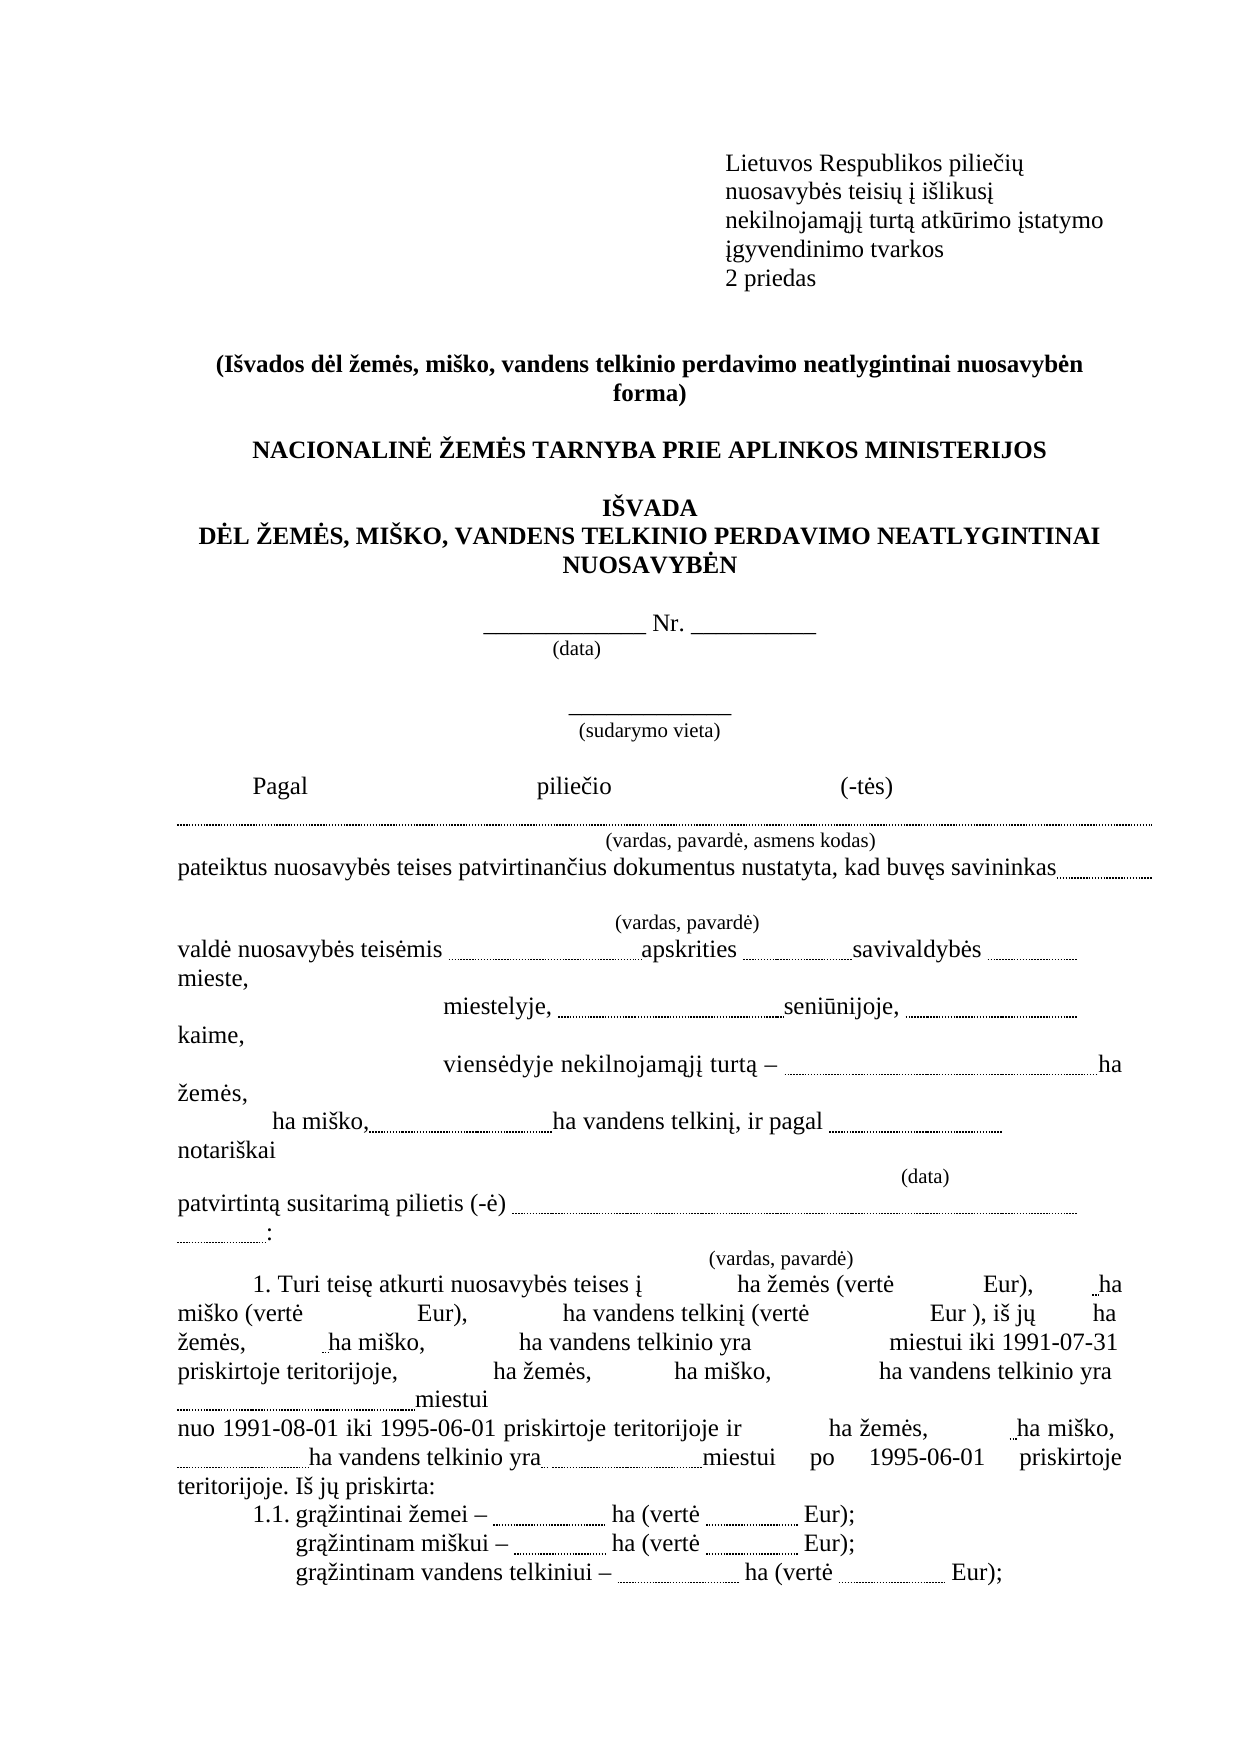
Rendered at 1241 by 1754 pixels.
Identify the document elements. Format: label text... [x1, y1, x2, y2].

text _____________ [177, 689, 1122, 718]
text įgyvendinimo tvarkos [725, 234, 1122, 263]
text (vardas, pavardė) [177, 910, 1122, 934]
text nuosavybės teisių į išlikusį [725, 176, 1122, 205]
text IŠVADA [177, 493, 1122, 521]
text ha miško, ha vandens telkinį, ir pagal notariškai [177, 1106, 1122, 1164]
text Lietuvos Respublikos piliečių [725, 148, 1122, 176]
text valdė nuosavybės teisėmis apskrities savivaldybės mieste, [177, 934, 1122, 991]
text (data) [177, 636, 1122, 660]
text nekilnojamąjį turtą atkūrimo įstatymo [725, 205, 1122, 234]
text 1.1. grąžintinai žemei – ha (vertė Eur); [177, 1499, 1122, 1528]
text grąžintinam vandens telkiniui – ha (vertė Eur); [177, 1557, 1122, 1586]
text (vardas, pavardė, asmens kodas) [177, 828, 1122, 852]
text patvirtintą susitarimą pilietis (-ė) : [177, 1188, 1122, 1245]
text viensėdyje nekilnojamąjį turtą – ha žemės, [177, 1049, 1122, 1106]
text NACIONALINĖ ŽEMĖS TARNYBA PRIE APLINKOS MINISTERIJOS [177, 435, 1122, 464]
text miestelyje, seniūnijoje, kaime, [177, 991, 1122, 1049]
text nuo 1991-08-01 iki 1995-06-01 priskirtoje teritorijoje ir ha žemės, ha miško, ha vandens telkinio yra miestui po 1995-06-01 priskirtoje teritorijoje. Iš jų priskirta: [177, 1413, 1122, 1499]
text (sudarymo vieta) [177, 718, 1122, 742]
text (data) [177, 1164, 1122, 1188]
text (Išvados dėl žemės, miško, vandens telkinio perdavimo neatlygintinai nuosavybėn forma) [177, 349, 1122, 406]
text grąžintinam miškui – ha (vertė Eur); [177, 1528, 1122, 1557]
text pateiktus nuosavybės teises patvirtinančius dokumentus nustatyta, kad buvęs savininkas [177, 852, 1122, 881]
text Pagal piliečio (-tės) [177, 771, 1122, 828]
text DĖL ŽEMĖS, MIŠKO, VANDENS TELKINIO PERDAVIMO NEATLYGINTINAI NUOSAVYBĖN [177, 521, 1122, 579]
text 1. Turi teisę atkurti nuosavybės teises į ha žemės (vertė Eur), ha miško (vertė Eur), ha vandens telkinį (vertė Eur ), iš jų ha žemės, ha miško, ha vandens telkinio yra miestui iki 1991-07-31 priskirtoje teritorijoje, ha žemės, ha miško, ha vandens telkinio yra miestui [177, 1269, 1122, 1413]
text (vardas, pavardė) [177, 1245, 1122, 1269]
text 2 priedas [702, 263, 1122, 291]
text _____________ Nr. __________ [177, 608, 1122, 636]
